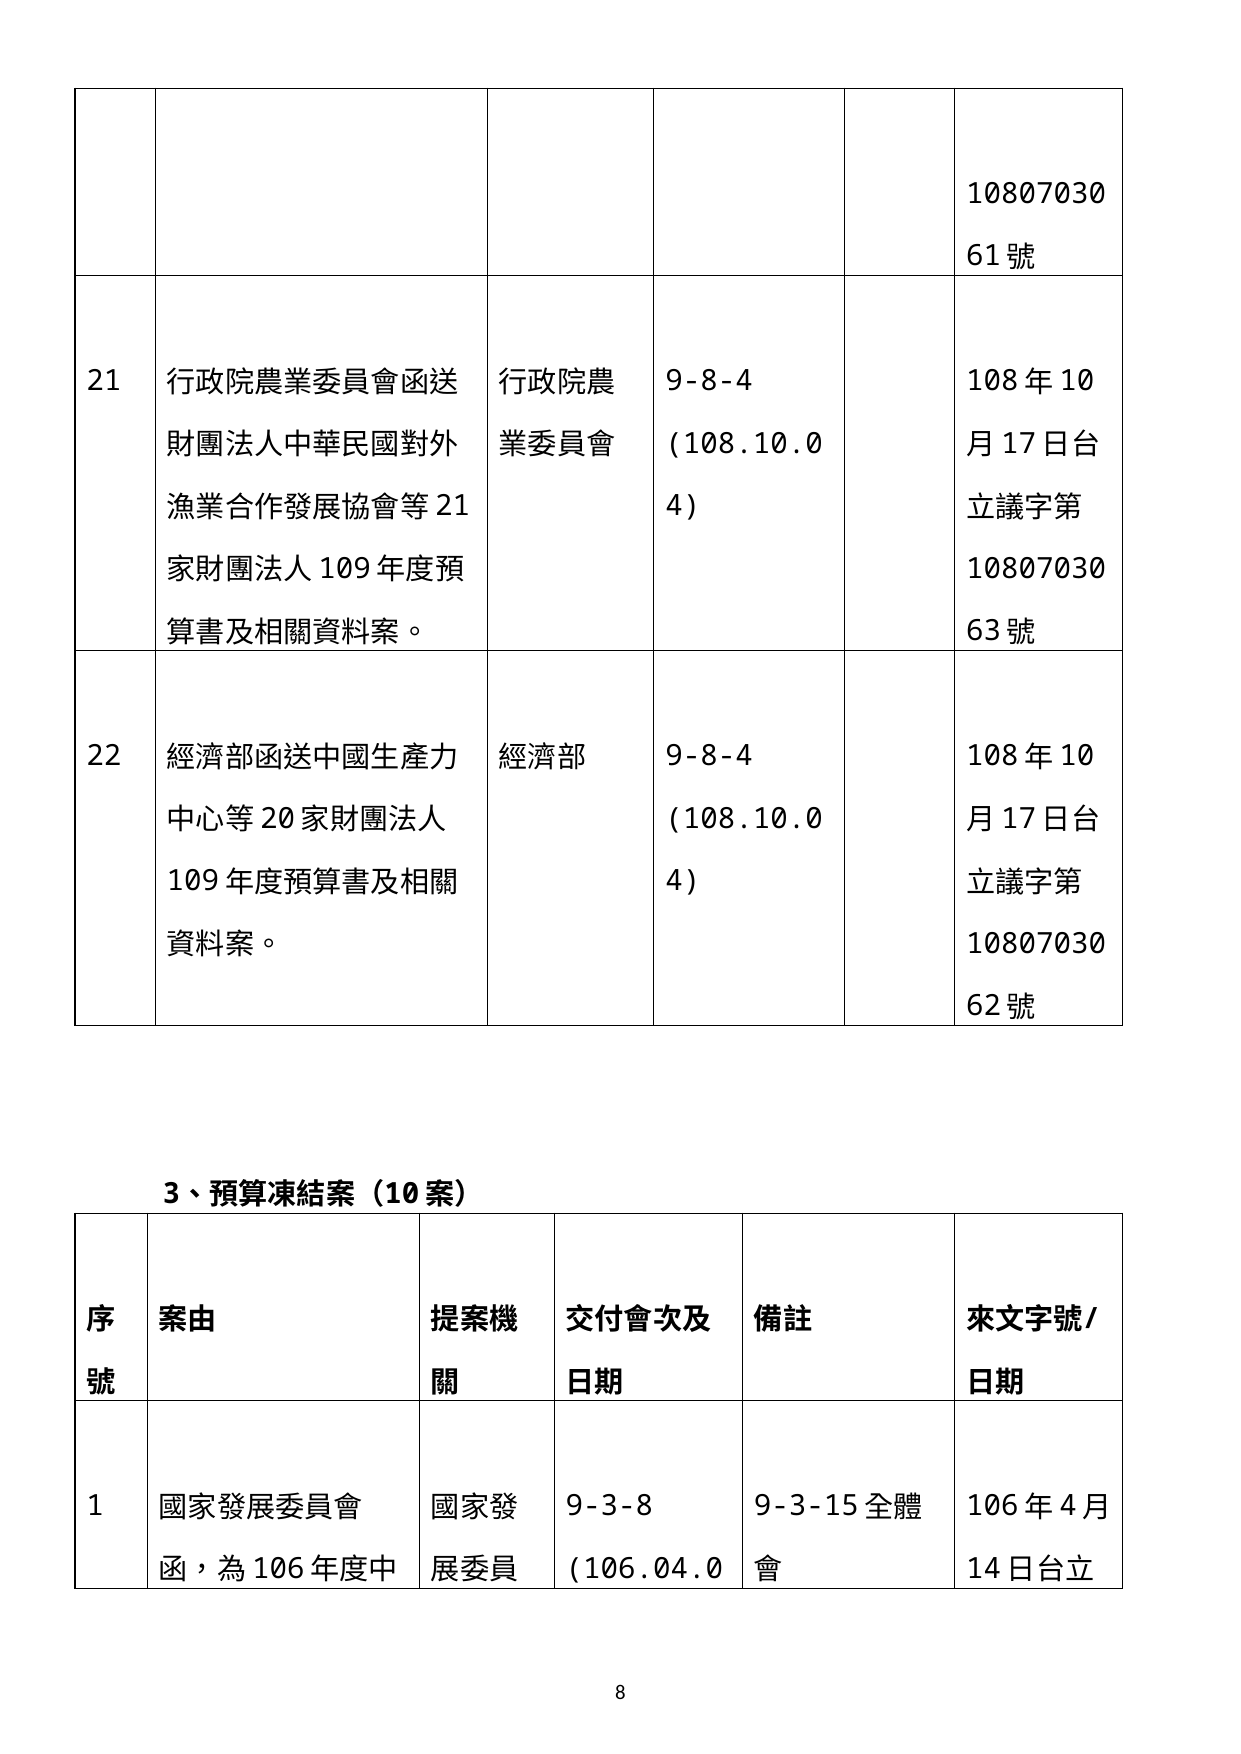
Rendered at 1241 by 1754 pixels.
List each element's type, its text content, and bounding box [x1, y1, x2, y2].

table_cell 21 [76, 276, 155, 650]
table_header 來文字號/日期 [955, 1214, 1122, 1400]
table_cell 9-8-4 (108.10.04) [654, 276, 844, 650]
table_cell 國家發展委員會函，為106年度中 [148, 1401, 419, 1588]
table_cell 9-3-15全體會 [743, 1401, 954, 1588]
table_cell [845, 89, 954, 275]
table_cell [845, 651, 954, 1025]
table_header 提案機關 [420, 1214, 554, 1400]
table_cell 22 [76, 651, 155, 1025]
table_cell 經濟部函送中國生產力中心等20家財團法人109年度預算書及相關資料案。 [156, 651, 487, 1025]
table_cell 9-8-4 (108.10.04) [654, 651, 844, 1025]
table_header 案由 [148, 1214, 419, 1400]
table_header 備註 [743, 1214, 954, 1400]
table_cell [845, 276, 954, 650]
table_header 序號 [76, 1214, 147, 1400]
table_cell 行政院農業委員會函送財團法人中華民國對外漁業合作發展協會等21家財團法人109年度預算書及相關資料案。 [156, 276, 487, 650]
table_cell 9-3-8 (106.04.0 [555, 1401, 742, 1588]
table_cell [76, 89, 155, 275]
table_cell 經濟部 [488, 651, 653, 1025]
table_cell [488, 89, 653, 275]
table_header 交付會次及日期 [555, 1214, 742, 1400]
text 3、預算凍結案（10案） [75, 1150, 1165, 1213]
table_cell 106年4月14日台立 [955, 1401, 1122, 1588]
table_cell 1 [76, 1401, 147, 1588]
table_cell [654, 89, 844, 275]
table_cell 國家發展委員 [420, 1401, 554, 1588]
table_cell 108年10月17日台立議字第1080703063號 [955, 276, 1122, 650]
table_cell 108年10月17日台立議字第1080703062號 [955, 651, 1122, 1025]
table_cell 行政院農業委員會 [488, 276, 653, 650]
table_cell [156, 89, 487, 275]
table_cell 1080703061號 [955, 89, 1122, 275]
